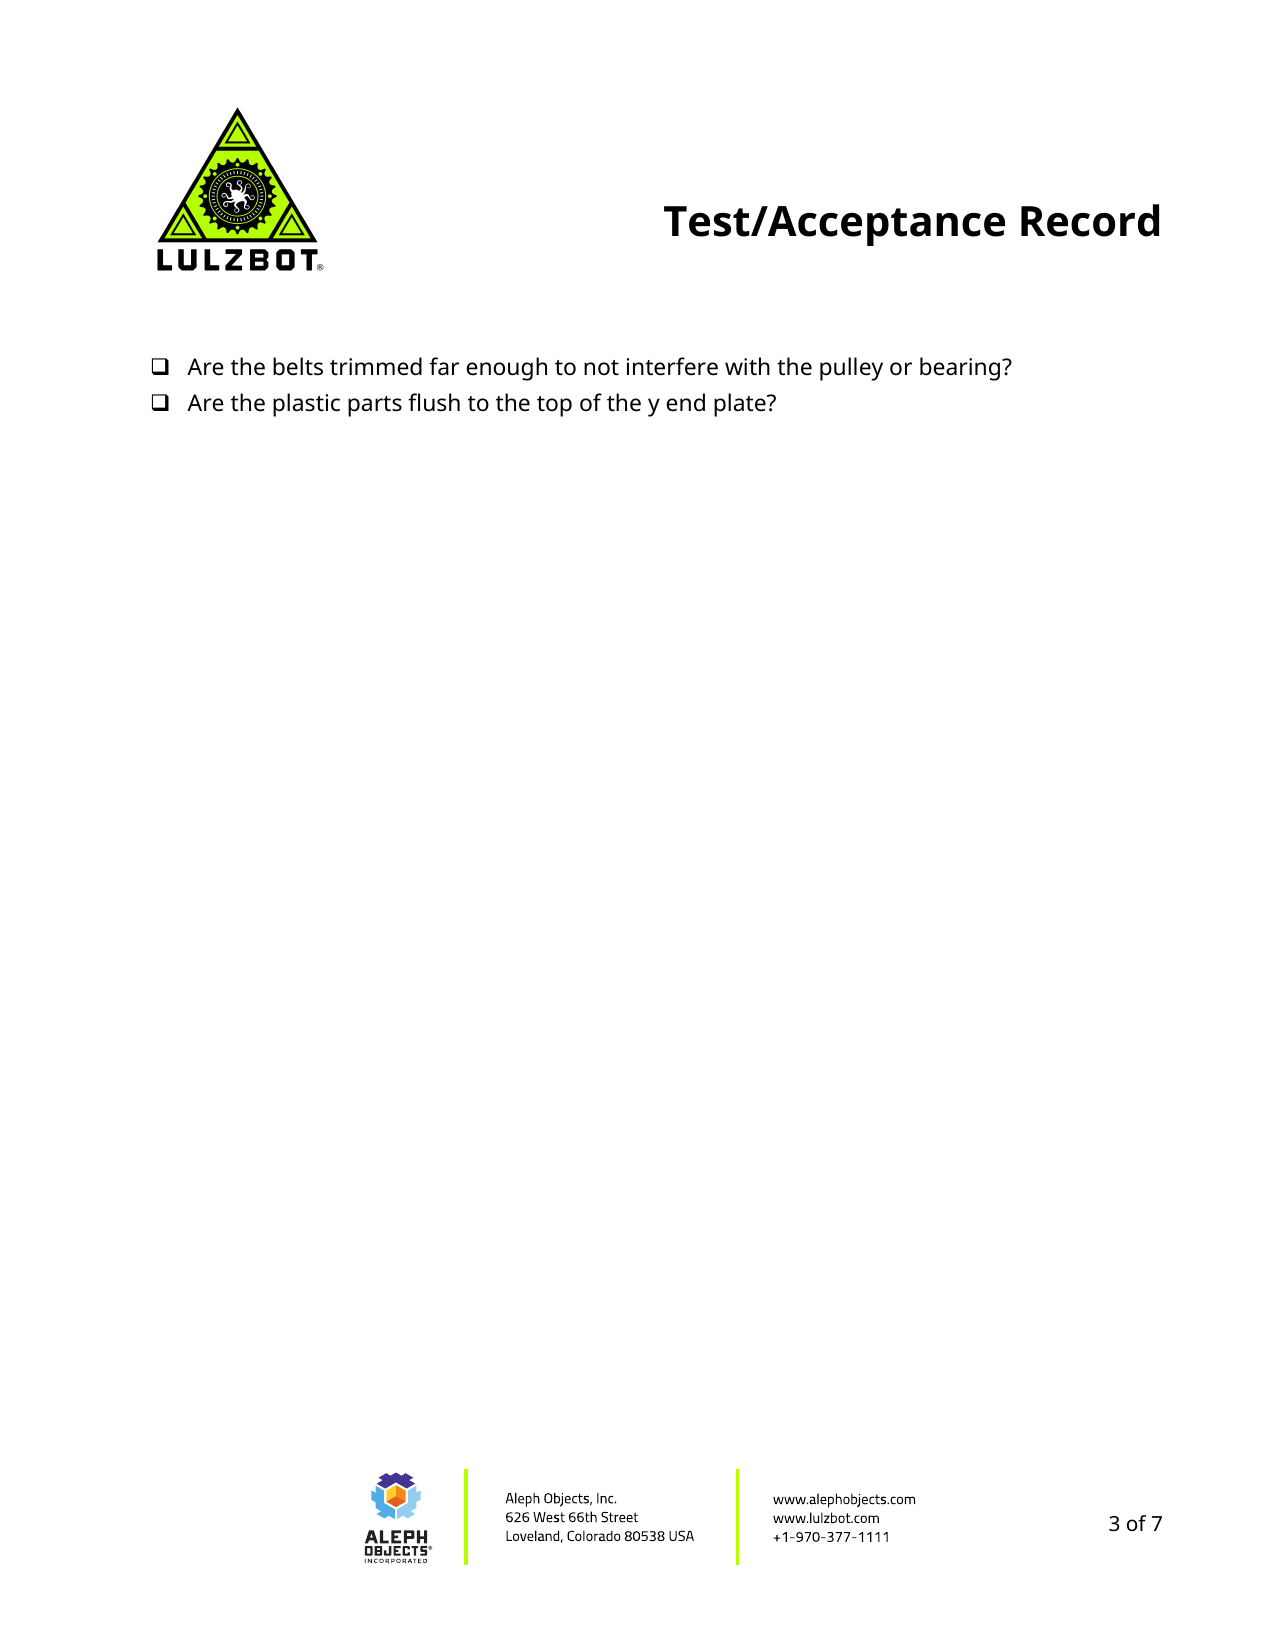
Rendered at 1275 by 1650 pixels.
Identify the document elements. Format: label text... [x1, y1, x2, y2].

picture [146, 96, 335, 286]
list Are the belts trimmed far enough to not interfere with the pulley or bearing? [150, 351, 1162, 382]
list Are the plastic parts flush to the top of the y end plate? [150, 387, 1162, 418]
